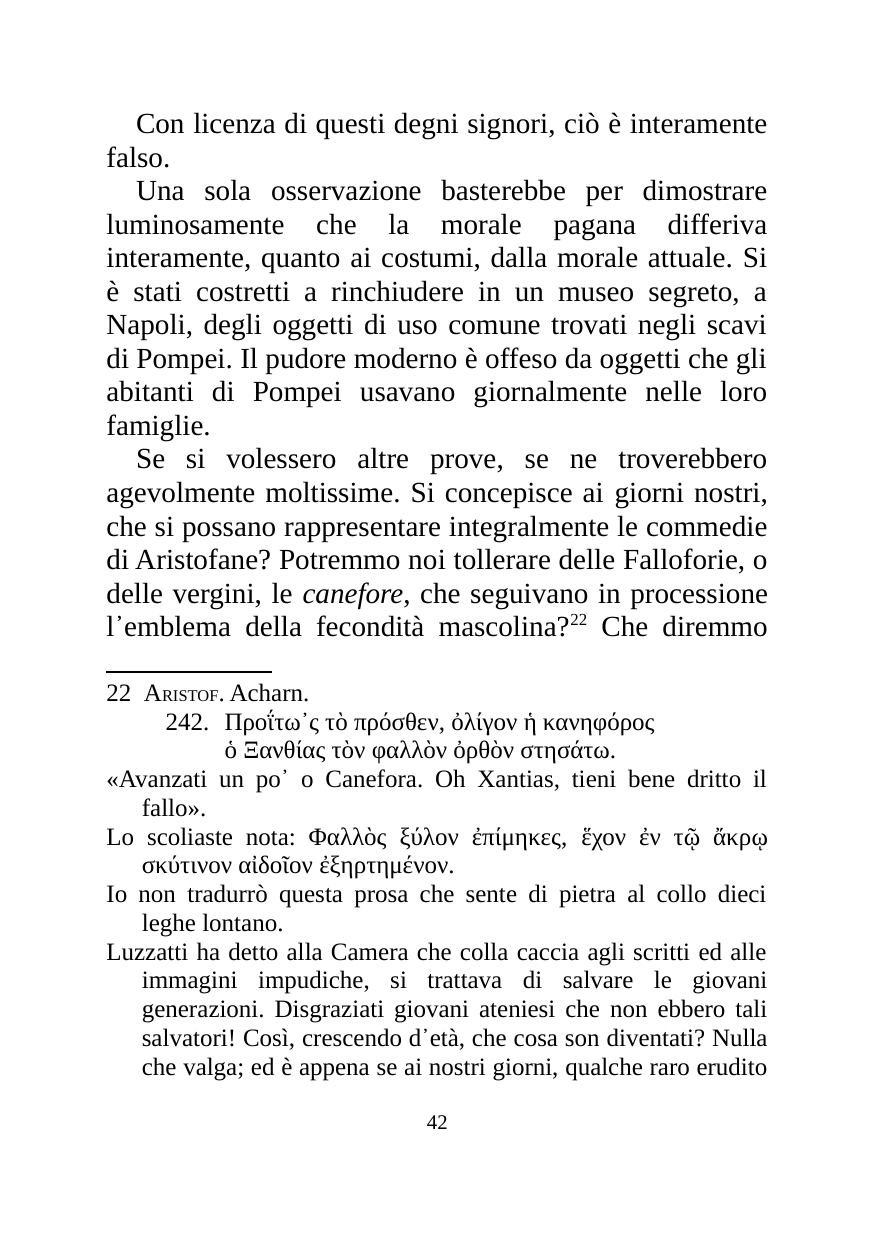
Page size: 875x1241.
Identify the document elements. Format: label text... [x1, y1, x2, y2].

text Aristof. Acharn. [106, 678, 768, 707]
text Una sola osservazione basterebbe per dimostrare luminosamente che la morale pagana differiva interamente, quanto ai costumi, dalla morale attuale. Si è stati costretti a rinchiudere in un museo segreto, a Napoli, degli oggetti di uso comune trovati negli scavi di Pompei. Il pudore moderno è offeso da oggetti che gli abitanti di Pompei usavano giornalmente nelle loro famiglie. [106, 173, 768, 442]
text Lo scoliaste nota: Φαλλὸς ξύλον ἐπίμηκες, ἕχον ἐν τῷ ἄκρῳ σκύτινον αἰδοῖον ἐξηρτημένον. [106, 822, 768, 879]
text Con licenza di questi degni signori, ciò è interamente falso. [106, 106, 768, 173]
text 242. Προΐτω᾽ς τὸ πρόσθεν, ὀλίγον ἡ κανηφόρος ὁ Ξανθίας τὸν φαλλὸν ὀρθὸν στησάτω. [165, 707, 768, 764]
text «Avanzati un po᾽ o Canefora. Oh Xantias, tieni bene dritto il fallo». [106, 764, 768, 822]
text Io non tradurrò questa prosa che sente di pietra al collo dieci leghe lontano. [106, 879, 768, 937]
text Se si volessero altre prove, se ne troverebbero agevolmente moltissime. Si concepisce ai giorni nostri, che si possano rappresentare integralmente le commedie di Aristofane? Potremmo noi tollerare delle Falloforie, o delle vergini, le canefore, che seguivano in processione l᾽emblema della fecondità mascolina? Che diremmo noi se vedessimo ricomparire, nei nostri giardini, i Priapi che altra volta li proteggevano? [106, 442, 768, 643]
text Luzzatti ha detto alla Camera che colla caccia agli scritti ed alle immagini impudiche, si trattava di salvare le giovani generazioni. Disgraziati giovani ateniesi che non ebbero tali salvatori! Così, crescendo d᾽età, che cosa son diventati? Nulla che valga; ed è appena se ai nostri giorni, qualche raro erudito [106, 937, 768, 1080]
